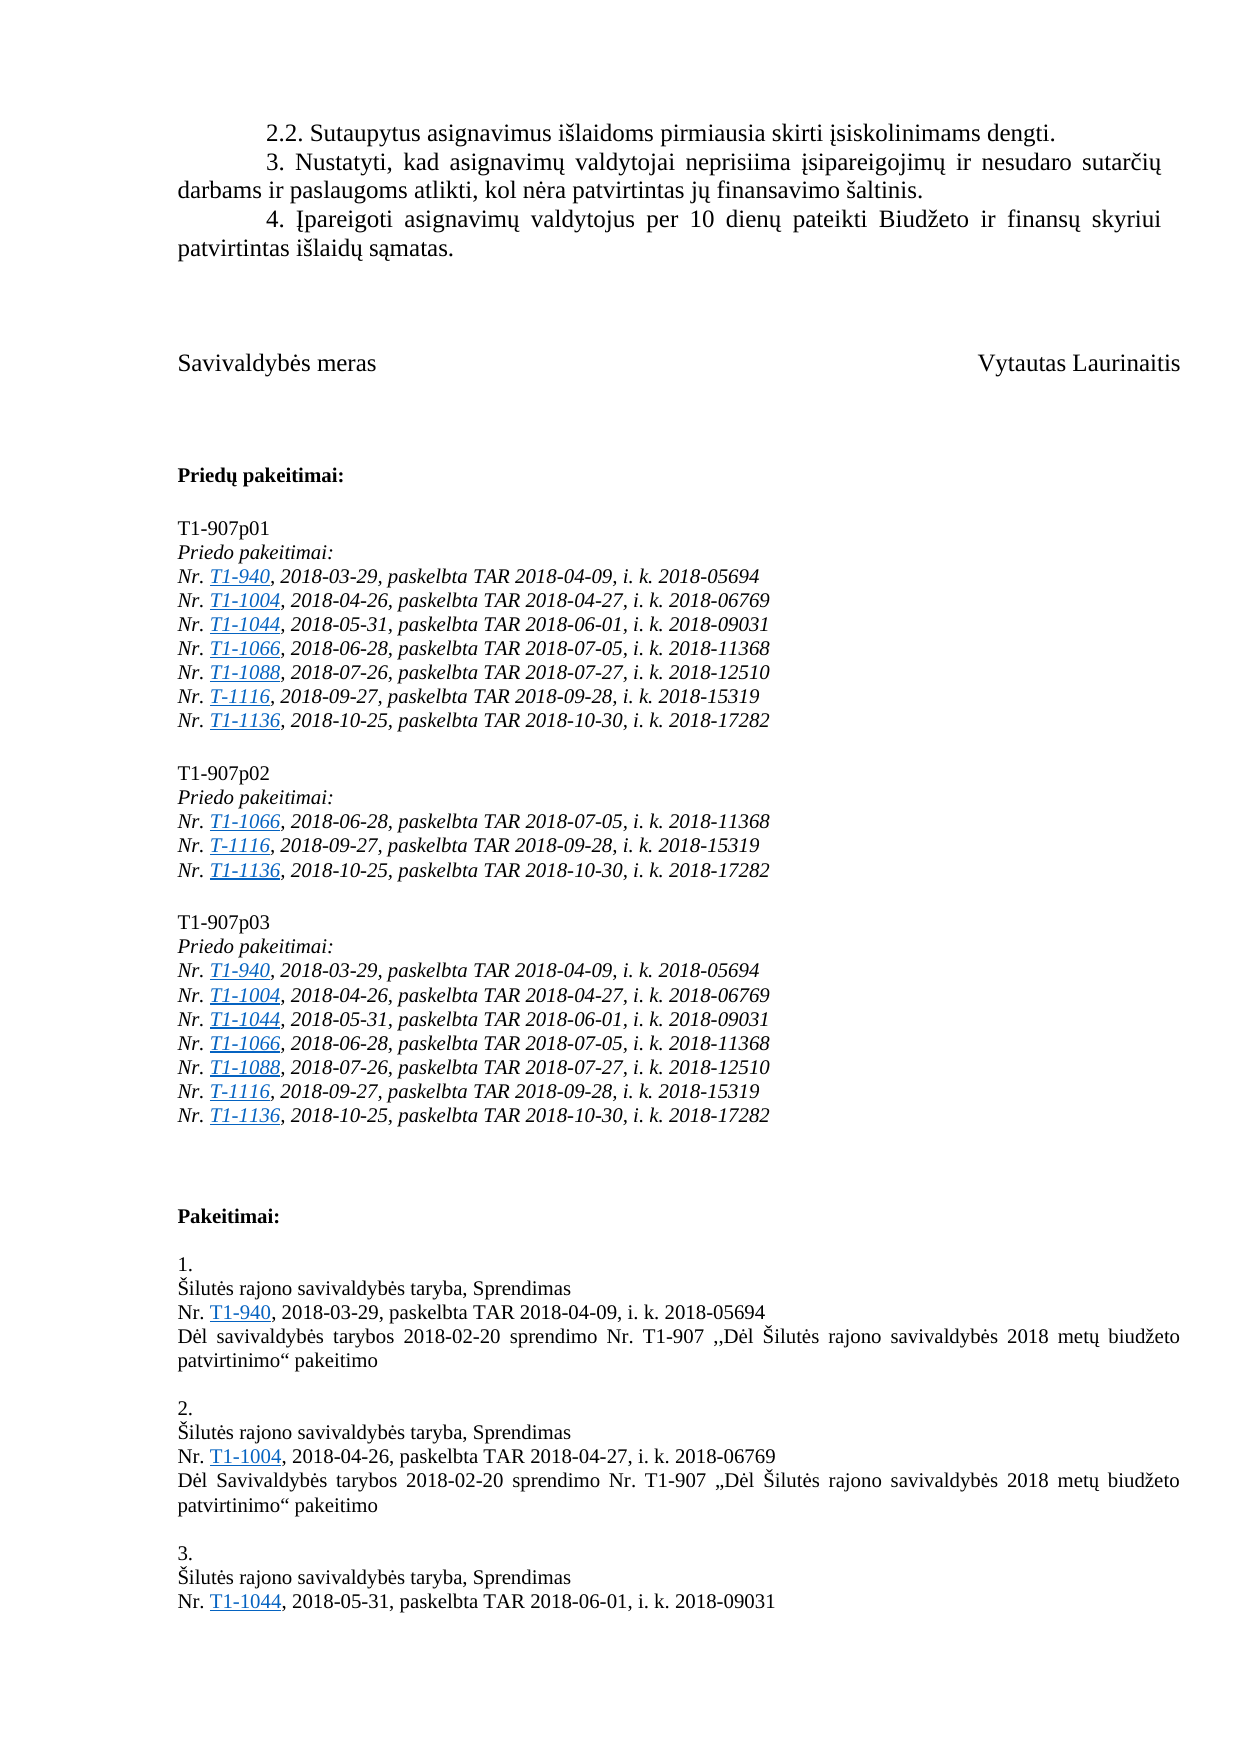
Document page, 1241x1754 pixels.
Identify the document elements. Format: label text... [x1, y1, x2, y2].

text Nr. T1-1066, 2018-06-28, paskelbta TAR 2018-07-05, i. k. 2018-11368 [177, 809, 1181, 833]
text Priedo pakeitimai: [177, 934, 1181, 958]
text Nr. T1-1136, 2018-10-25, paskelbta TAR 2018-10-30, i. k. 2018-17282 [177, 1103, 1181, 1127]
text Nr. T1-1088, 2018-07-26, paskelbta TAR 2018-07-27, i. k. 2018-12510 [177, 660, 1181, 684]
text Nr. T1-1136, 2018-10-25, paskelbta TAR 2018-10-30, i. k. 2018-17282 [177, 708, 1181, 732]
text Priedo pakeitimai: [177, 785, 1181, 809]
text Nr. T1-1004, 2018-04-26, paskelbta TAR 2018-04-27, i. k. 2018-06769 [177, 1444, 1181, 1468]
text Nr. T-1116, 2018-09-27, paskelbta TAR 2018-09-28, i. k. 2018-15319 [177, 1079, 1181, 1103]
text Nr. T1-1004, 2018-04-26, paskelbta TAR 2018-04-27, i. k. 2018-06769 [177, 982, 1181, 1007]
text Dėl Savivaldybės tarybos 2018-02-20 sprendimo Nr. T1-907 „Dėl Šilutės rajono savivaldybės 2018 metų biudžeto patvirtinimo“ pakeitimo [177, 1468, 1181, 1517]
text Nr. T1-1066, 2018-06-28, paskelbta TAR 2018-07-05, i. k. 2018-11368 [177, 636, 1181, 660]
text Nr. T1-1136, 2018-10-25, paskelbta TAR 2018-10-30, i. k. 2018-17282 [177, 857, 1181, 882]
text T1-907p01 [177, 516, 1181, 540]
text 3. Nustatyti, kad asignavimų valdytojai neprisiima įsipareigojimų ir nesudaro sutarčių darbams ir paslaugoms atlikti, kol nėra patvirtintas jų finansavimo šaltinis. [177, 147, 1162, 204]
text 3. [177, 1541, 1181, 1565]
text Nr. T1-1044, 2018-05-31, paskelbta TAR 2018-06-01, i. k. 2018-09031 [177, 1007, 1181, 1031]
text Savivaldybės meras Vytautas Laurinaitis [177, 348, 1181, 377]
text Nr. T1-1044, 2018-05-31, paskelbta TAR 2018-06-01, i. k. 2018-09031 [177, 1589, 1181, 1613]
text Šilutės rajono savivaldybės taryba, Sprendimas [177, 1276, 1181, 1300]
text 2. [177, 1396, 1181, 1420]
text Nr. T-1116, 2018-09-27, paskelbta TAR 2018-09-28, i. k. 2018-15319 [177, 833, 1181, 857]
text Nr. T1-940, 2018-03-29, paskelbta TAR 2018-04-09, i. k. 2018-05694 [177, 958, 1181, 982]
text Nr. T1-940, 2018-03-29, paskelbta TAR 2018-04-09, i. k. 2018-05694 [177, 564, 1181, 588]
text Nr. T1-1004, 2018-04-26, paskelbta TAR 2018-04-27, i. k. 2018-06769 [177, 588, 1181, 612]
text T1-907p02 [177, 761, 1181, 785]
text 1. [177, 1252, 1181, 1276]
text Šilutės rajono savivaldybės taryba, Sprendimas [177, 1420, 1181, 1444]
text Nr. T1-1044, 2018-05-31, paskelbta TAR 2018-06-01, i. k. 2018-09031 [177, 612, 1181, 636]
text Nr. T1-1088, 2018-07-26, paskelbta TAR 2018-07-27, i. k. 2018-12510 [177, 1055, 1181, 1079]
text Pakeitimai: [177, 1204, 1181, 1228]
text Šilutės rajono savivaldybės taryba, Sprendimas [177, 1565, 1181, 1589]
text T1-907p03 [177, 910, 1181, 934]
text Priedų pakeitimai: [177, 463, 1181, 487]
text Priedo pakeitimai: [177, 540, 1181, 564]
text Nr. T-1116, 2018-09-27, paskelbta TAR 2018-09-28, i. k. 2018-15319 [177, 684, 1181, 708]
text 4. Įpareigoti asignavimų valdytojus per 10 dienų pateikti Biudžeto ir finansų skyriui patvirtintas išlaidų sąmatas. [177, 204, 1162, 262]
text Nr. T1-1066, 2018-06-28, paskelbta TAR 2018-07-05, i. k. 2018-11368 [177, 1031, 1181, 1055]
text 2.2. Sutaupytus asignavimus išlaidoms pirmiausia skirti įsiskolinimams dengti. [177, 118, 1162, 147]
text Nr. T1-940, 2018-03-29, paskelbta TAR 2018-04-09, i. k. 2018-05694 [177, 1300, 1181, 1324]
text Dėl savivaldybės tarybos 2018-02-20 sprendimo Nr. T1-907 ,,Dėl Šilutės rajono savivaldybės 2018 metų biudžeto patvirtinimo“ pakeitimo [177, 1324, 1181, 1372]
